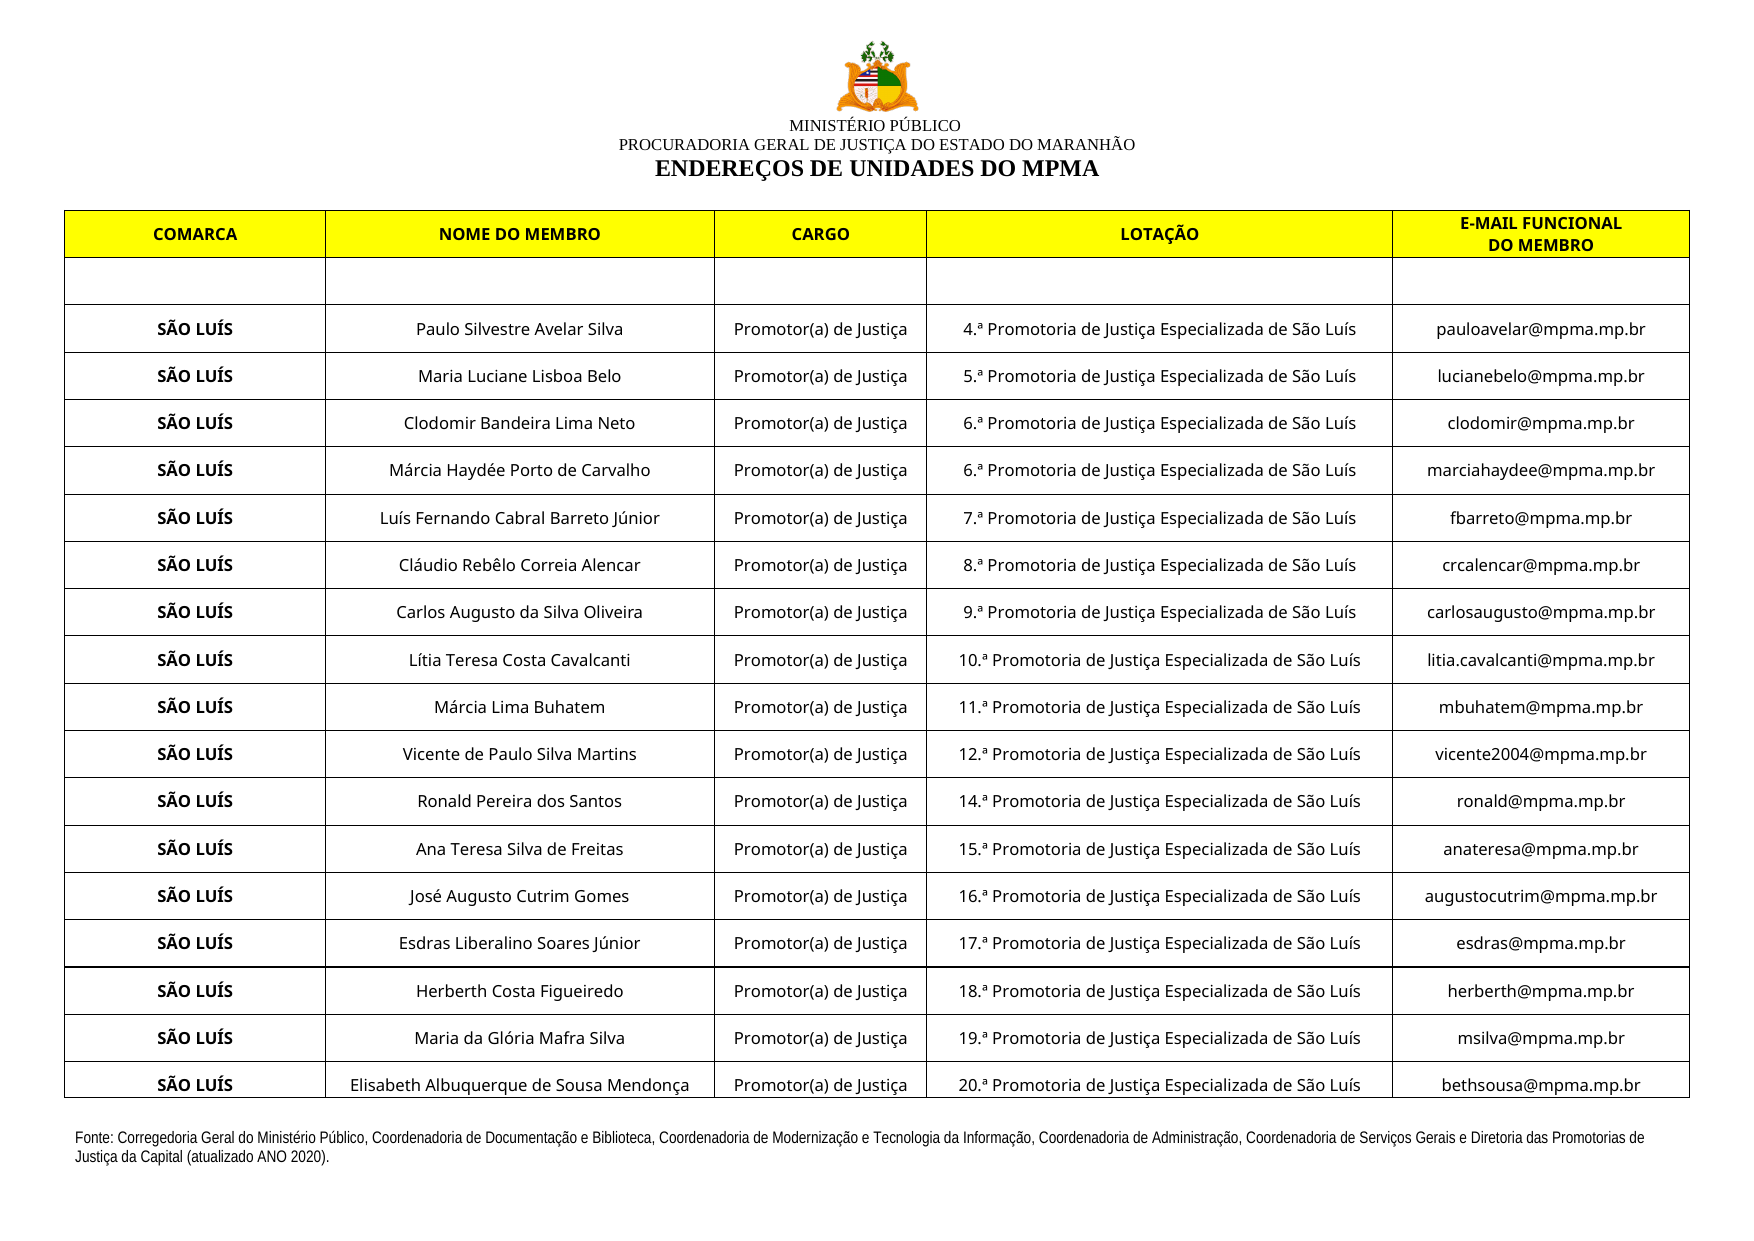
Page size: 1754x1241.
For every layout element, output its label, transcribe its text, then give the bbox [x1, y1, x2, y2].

table_cell msilva@mpma.mp.br [1393, 1015, 1689, 1061]
table_cell Márcia Haydée Porto de Carvalho [326, 447, 714, 493]
table_cell Promotor(a) de Justiça [715, 920, 926, 966]
table_cell 6.ª Promotoria de Justiça Especializada de São Luís [927, 447, 1392, 493]
table_cell 11.ª Promotoria de Justiça Especializada de São Luís [927, 684, 1392, 730]
table_cell 12.ª Promotoria de Justiça Especializada de São Luís [927, 731, 1392, 777]
table_cell Carlos Augusto da Silva Oliveira [326, 589, 714, 635]
table_cell augustocutrim@mpma.mp.br [1393, 873, 1689, 919]
table_header COMARCA [65, 211, 325, 257]
table_cell SÃO LUÍS [65, 873, 325, 919]
table_cell Promotor(a) de Justiça [715, 731, 926, 777]
table_cell SÃO LUÍS [65, 542, 325, 588]
table_cell 5.ª Promotoria de Justiça Especializada de São Luís [927, 353, 1392, 399]
table_cell litia.cavalcanti@mpma.mp.br [1393, 636, 1689, 683]
table_cell SÃO LUÍS [65, 920, 325, 966]
table_cell Promotor(a) de Justiça [715, 968, 926, 1014]
table_cell Elisabeth Albuquerque de Sousa Mendonça [326, 1062, 714, 1097]
table_cell Maria da Glória Mafra Silva [326, 1015, 714, 1061]
table_cell fbarreto@mpma.mp.br [1393, 495, 1689, 541]
table_cell José Augusto Cutrim Gomes [326, 873, 714, 919]
table_cell Promotor(a) de Justiça [715, 1015, 926, 1061]
table_cell SÃO LUÍS [65, 589, 325, 635]
table_cell Vicente de Paulo Silva Martins [326, 731, 714, 777]
table_cell ronald@mpma.mp.br [1393, 778, 1689, 824]
table_cell SÃO LUÍS [65, 495, 325, 541]
table_cell [326, 258, 714, 304]
table_cell 19.ª Promotoria de Justiça Especializada de São Luís [927, 1015, 1392, 1061]
table_cell SÃO LUÍS [65, 400, 325, 446]
table_header NOME DO MEMBRO [326, 211, 714, 257]
table_cell anateresa@mpma.mp.br [1393, 826, 1689, 872]
table_cell 17.ª Promotoria de Justiça Especializada de São Luís [927, 920, 1392, 966]
table_cell SÃO LUÍS [65, 968, 325, 1014]
table_cell [65, 258, 325, 304]
table_cell SÃO LUÍS [65, 305, 325, 352]
table_cell clodomir@mpma.mp.br [1393, 400, 1689, 446]
table_cell Promotor(a) de Justiça [715, 1062, 926, 1097]
table_cell Promotor(a) de Justiça [715, 353, 926, 399]
table_cell Cláudio Rebêlo Correia Alencar [326, 542, 714, 588]
table_cell 4.ª Promotoria de Justiça Especializada de São Luís [927, 305, 1392, 352]
table_cell Promotor(a) de Justiça [715, 495, 926, 541]
table_cell [715, 258, 926, 304]
table_cell Clodomir Bandeira Lima Neto [326, 400, 714, 446]
table_cell SÃO LUÍS [65, 731, 325, 777]
table_cell Luís Fernando Cabral Barreto Júnior [326, 495, 714, 541]
table_cell Promotor(a) de Justiça [715, 542, 926, 588]
table_cell mbuhatem@mpma.mp.br [1393, 684, 1689, 730]
table_cell Herberth Costa Figueiredo [326, 968, 714, 1014]
table_cell Promotor(a) de Justiça [715, 826, 926, 872]
table_cell 18.ª Promotoria de Justiça Especializada de São Luís [927, 968, 1392, 1014]
picture [834, 39, 920, 116]
table_cell Promotor(a) de Justiça [715, 305, 926, 352]
table_cell Promotor(a) de Justiça [715, 778, 926, 824]
table_cell vicente2004@mpma.mp.br [1393, 731, 1689, 777]
table_header CARGO [715, 211, 926, 257]
table_cell 8.ª Promotoria de Justiça Especializada de São Luís [927, 542, 1392, 588]
table_cell Promotor(a) de Justiça [715, 873, 926, 919]
table_cell crcalencar@mpma.mp.br [1393, 542, 1689, 588]
table_cell lucianebelo@mpma.mp.br [1393, 353, 1689, 399]
table_cell SÃO LUÍS [65, 684, 325, 730]
table_header E-MAIL FUNCIONAL DO MEMBRO [1393, 211, 1689, 257]
table_cell Promotor(a) de Justiça [715, 589, 926, 635]
table_cell 14.ª Promotoria de Justiça Especializada de São Luís [927, 778, 1392, 824]
table_cell Promotor(a) de Justiça [715, 636, 926, 683]
table_cell SÃO LUÍS [65, 353, 325, 399]
table_cell Promotor(a) de Justiça [715, 447, 926, 493]
table_cell SÃO LUÍS [65, 826, 325, 872]
table_cell SÃO LUÍS [65, 1062, 325, 1097]
table_cell 7.ª Promotoria de Justiça Especializada de São Luís [927, 495, 1392, 541]
table_cell Lítia Teresa Costa Cavalcanti [326, 636, 714, 683]
table_cell Maria Luciane Lisboa Belo [326, 353, 714, 399]
table_cell [1393, 258, 1689, 304]
table_cell 20.ª Promotoria de Justiça Especializada de São Luís [927, 1062, 1392, 1097]
table_cell 10.ª Promotoria de Justiça Especializada de São Luís [927, 636, 1392, 683]
table_cell marciahaydee@mpma.mp.br [1393, 447, 1689, 493]
table_cell Paulo Silvestre Avelar Silva [326, 305, 714, 352]
table_cell SÃO LUÍS [65, 636, 325, 683]
table_cell SÃO LUÍS [65, 1015, 325, 1061]
table_cell pauloavelar@mpma.mp.br [1393, 305, 1689, 352]
table_header LOTAÇÃO [927, 211, 1392, 257]
table_cell 6.ª Promotoria de Justiça Especializada de São Luís [927, 400, 1392, 446]
table_cell 9.ª Promotoria de Justiça Especializada de São Luís [927, 589, 1392, 635]
table_cell SÃO LUÍS [65, 447, 325, 493]
table_cell SÃO LUÍS [65, 778, 325, 824]
table_cell Promotor(a) de Justiça [715, 684, 926, 730]
table_cell Ronald Pereira dos Santos [326, 778, 714, 824]
table_cell bethsousa@mpma.mp.br [1393, 1062, 1689, 1097]
table_cell 16.ª Promotoria de Justiça Especializada de São Luís [927, 873, 1392, 919]
table_cell Márcia Lima Buhatem [326, 684, 714, 730]
table_cell Esdras Liberalino Soares Júnior [326, 920, 714, 966]
table_cell Promotor(a) de Justiça [715, 400, 926, 446]
table_cell herberth@mpma.mp.br [1393, 968, 1689, 1014]
table_cell 15.ª Promotoria de Justiça Especializada de São Luís [927, 826, 1392, 872]
table_cell carlosaugusto@mpma.mp.br [1393, 589, 1689, 635]
table_cell [927, 258, 1392, 304]
table_cell Ana Teresa Silva de Freitas [326, 826, 714, 872]
table_cell esdras@mpma.mp.br [1393, 920, 1689, 966]
